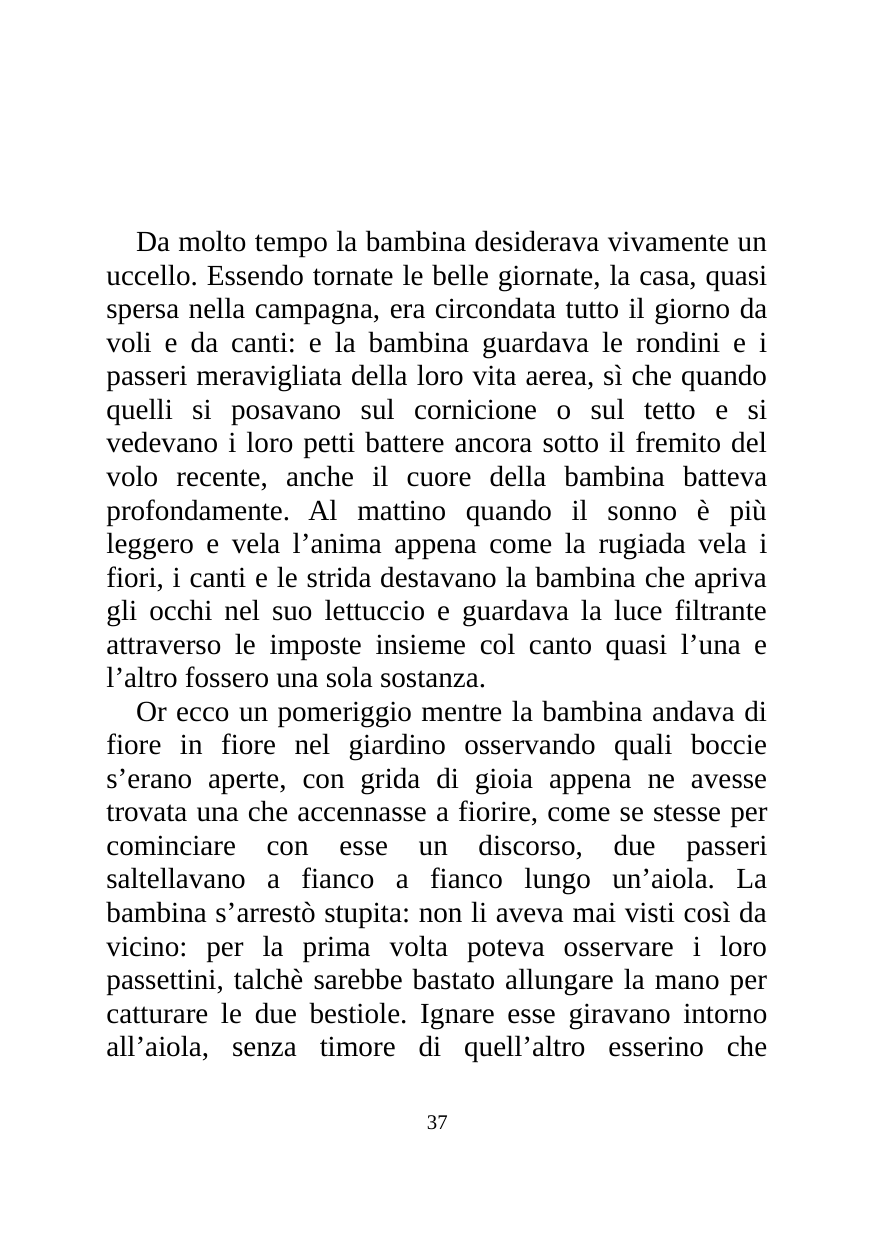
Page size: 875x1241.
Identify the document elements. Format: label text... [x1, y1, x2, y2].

text Or ecco un pomeriggio mentre la bambina andava di fiore in fiore nel giardino osservando quali boccie s’erano aperte, con grida di gioia appena ne avesse trovata una che accennasse a fiorire, come se stesse per cominciare con esse un discorso, due passeri saltellavano a fianco a fianco lungo un’aiola. La bambina s’arrestò stupita: non li aveva mai visti così da vicino: per la prima volta poteva osservare i loro passettini, talchè sarebbe bastato allungare la mano per catturare le due bestiole. Ignare esse giravano intorno all’aiola, senza timore di quell’altro esserino che [106, 694, 768, 1063]
text Da molto tempo la bambina desiderava vivamente un uccello. Essendo tornate le belle giornate, la casa, quasi spersa nella campagna, era circondata tutto il giorno da voli e da canti: e la bambina guardava le rondini e i passeri meravigliata della loro vita aerea, sì che quando quelli si posavano sul cornicione o sul tetto e si vedevano i loro petti battere ancora sotto il fremito del volo recente, anche il cuore della bambina batteva profondamente. Al mattino quando il sonno è più leggero e vela l’anima appena come la rugiada vela i fiori, i canti e le strida destavano la bambina che apriva gli occhi nel suo lettuccio e guardava la luce filtrante attraverso le imposte insieme col canto quasi l’una e l’altro fossero una sola sostanza. [106, 224, 768, 694]
